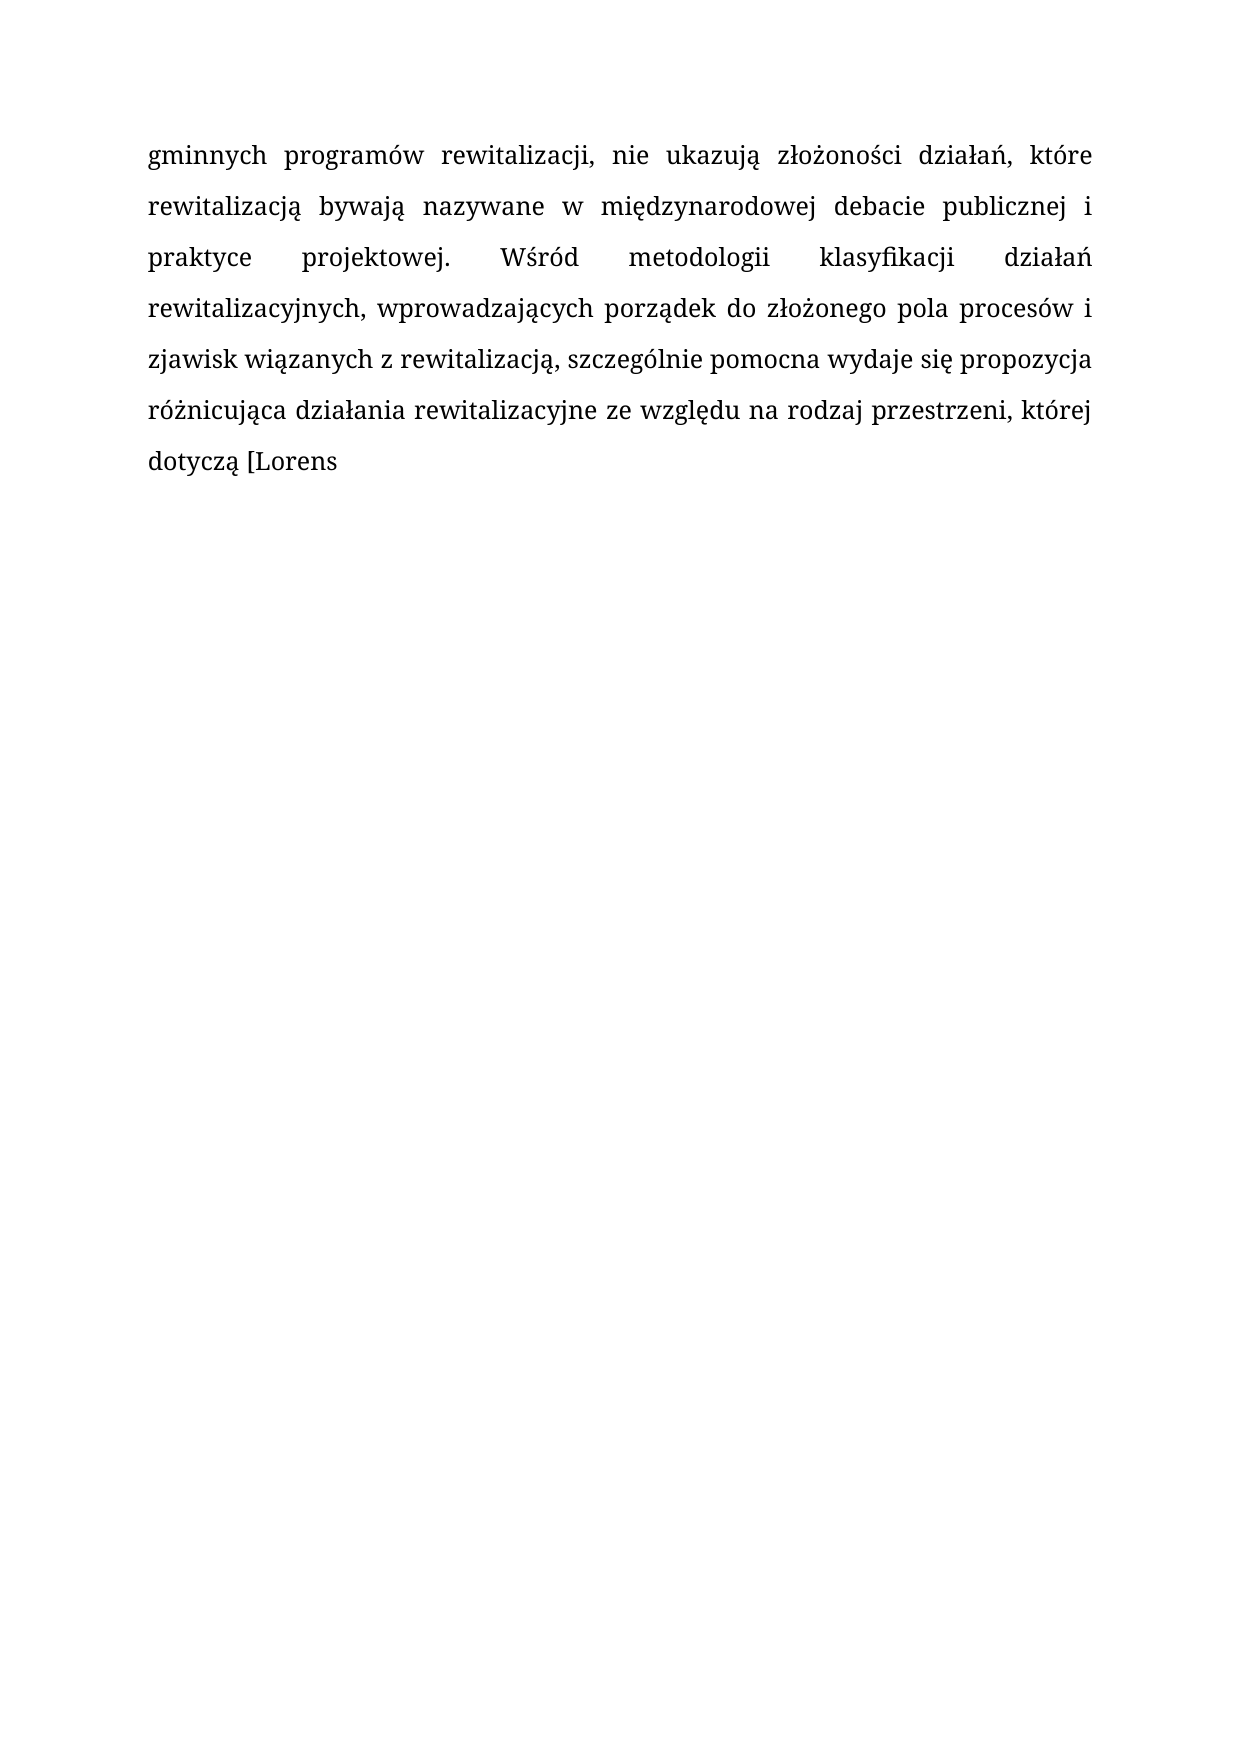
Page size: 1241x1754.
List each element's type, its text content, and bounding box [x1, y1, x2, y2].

text gminnych programów rewitalizacji, nie ukazują złożoności działań, które rewitalizacją bywają nazywane w międzynarodowej debacie publicznej i praktyce projektowej. Wśród metodologii klasyfikacji działań rewitalizacyjnych, wprowadzających porządek do złożonego pola procesów i zjawisk wiązanych z rewitalizacją, szczególnie pomocna wydaje się propozycja różnicująca działania rewitalizacyjne ze względu na rodzaj przestrzeni, której dotyczą [Lorens [148, 137, 1093, 478]
